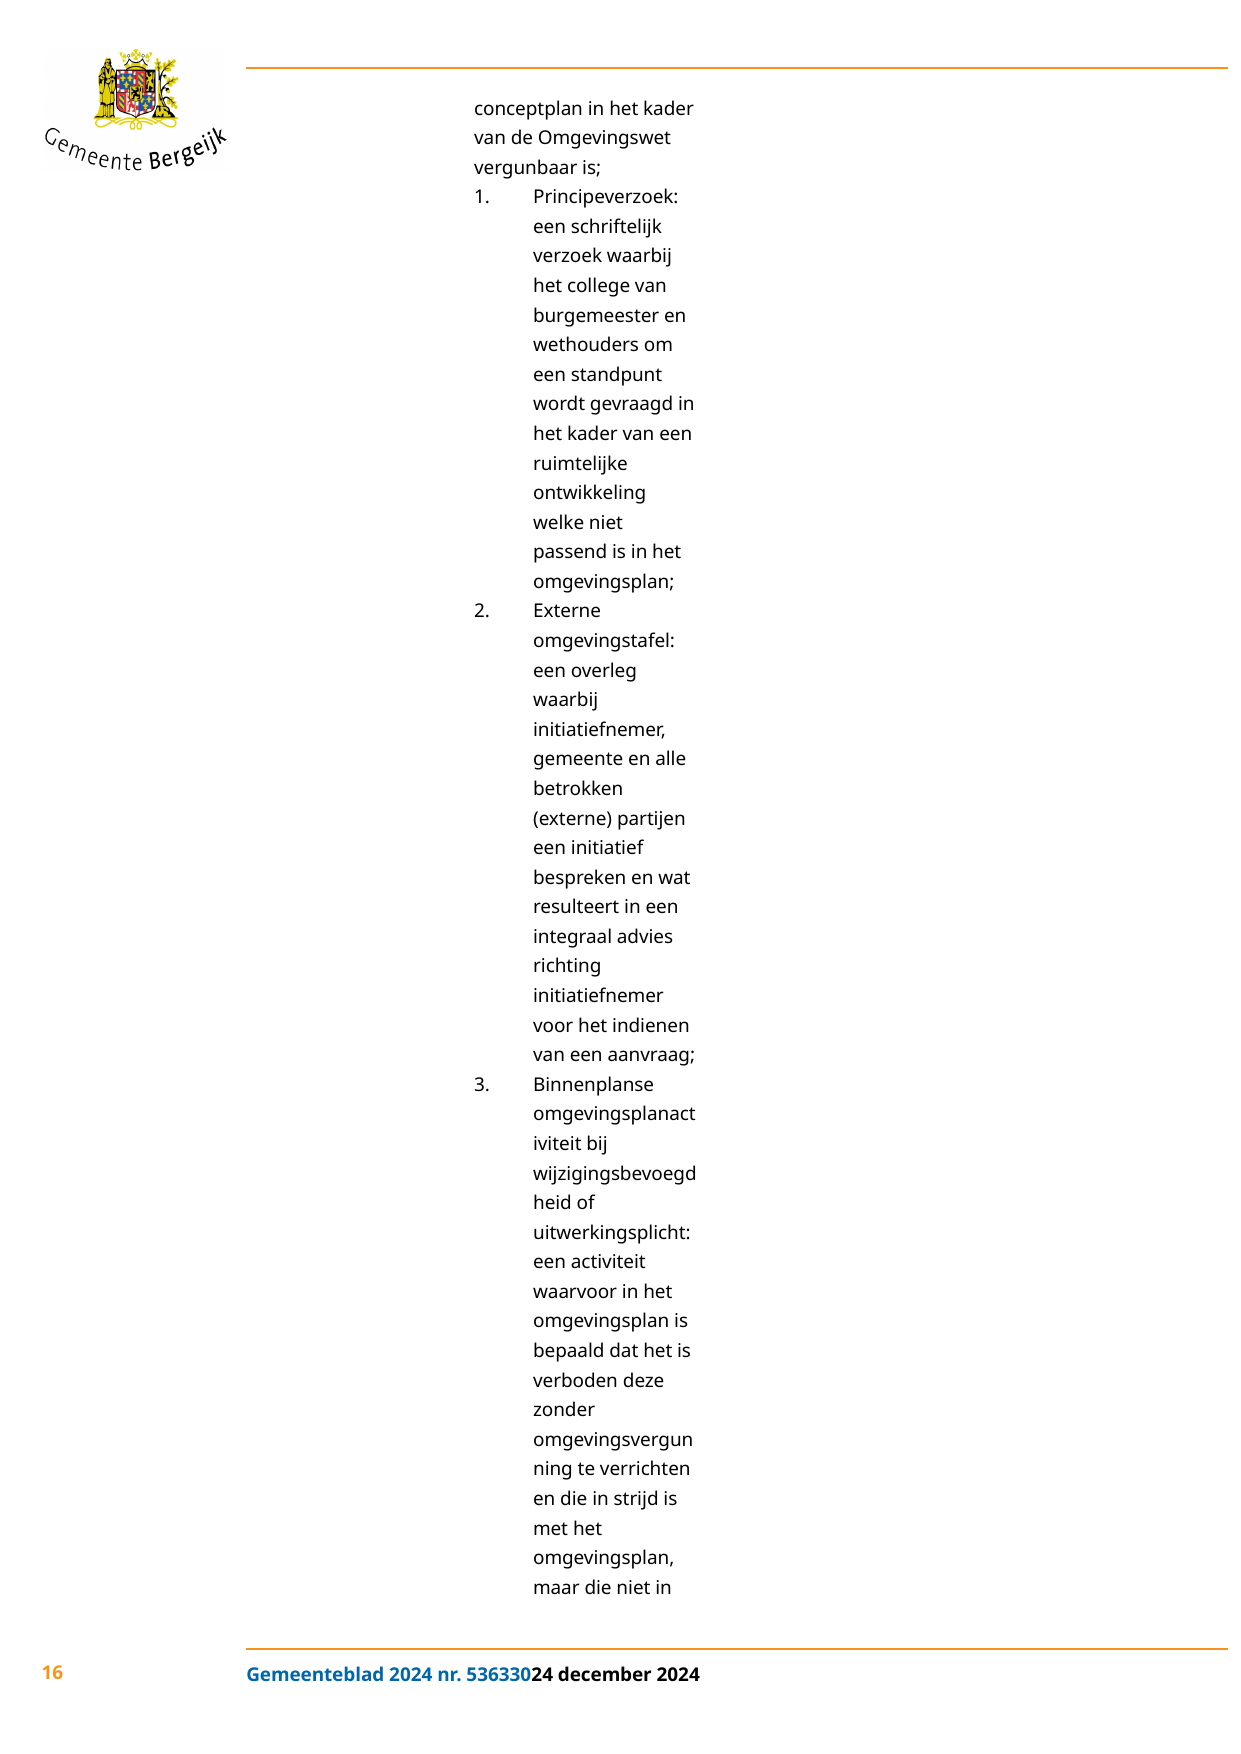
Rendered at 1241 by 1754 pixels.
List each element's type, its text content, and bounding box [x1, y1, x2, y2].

table_cell [248, 95, 474, 1600]
picture [41, 47, 231, 172]
table_cell [926, 95, 1152, 1600]
table_cell In dit hoofdstuk wordt verstaan onder: · Vooroverleg/conceptverzoek: een schriftelijk verzoek in verband met het verkrijgen van een indicatie of een voorgenomen conceptplan in het kader van de Omgevingswet vergunbaar is; Principeverzoek: een schriftelijk verzoek waarbij het college van burgemeester en wethouders om een standpunt wordt gevraagd in het kader van een ruimtelijke ontwikkeling welke niet passend is in het omgevingsplan; Externe omgevingstafel: een overleg waarbij initiatiefnemer, gemeente en alle betrokken (externe) partijen een initiatief bespreken en wat resulteert in een integraal advies richting initiatiefnemer voor het indienen van een aanvraag; Binnenplanse omgevingsplanactiviteit bij wijzigingsbevoegdheid of uitwerkingsplicht: een activiteit waarvoor in het omgevingsplan is bepaald dat het is verboden deze zonder omgevingsvergunning te verrichten en die in strijd is met het omgevingsplan, maar die niet in strijd is met regels voor de toepassing van een wijzigingsbevoegdheid of het voldoen aan een uitwerkingsplicht in het tijdelijke deel van het omgevingsplan, bedoeld in artikel 22.1, aanhef en onder a, van de Omgevingswet; Gebruiksfunctie: de gedeelten van één of meer bouwwerken op een perceel of standplaats, die dezelfde gebruiksbestemming hebben of categorie zijn en die samen een gebruikseenheid vormen; Gebruiksoppervlakte: de gebruiksoppervlakte (GO) van een ruimte of van een groep van ruimten is de oppervlakte van alle bouwlagen en alle gebruiksfuncties, gemeten op vloerniveau, tussen de opgaande scheidingsconstructies, die de desbetreffende ruimte of groep van ruimten onthullen. Bij de bepaling van de GO worden niet meegerekend: de oppervlakte van delen van vloeren, waarboven de netto-hoogte kleiner is dan 1,5 m, met uitzondering van vloeren onder trappen, hellingbanen e.d.; een liftschacht; een trapgat, schalmgat of vide, indien de oppervlakte daarvan groter is dan of gelijk is aan 4 m2; een vrijstaande bouwconstructie (niet zijnde een trap) indien de horizontale doorsnede daarvan groter is dan of gelijk is aan 0,5 m2; een leidingschacht, indien de horizontale doorsnede daarvan groter is dan of gelijk is aan 0,5 m2; een dragende binnenwand. [474, 95, 700, 1600]
table_cell [700, 95, 926, 1600]
